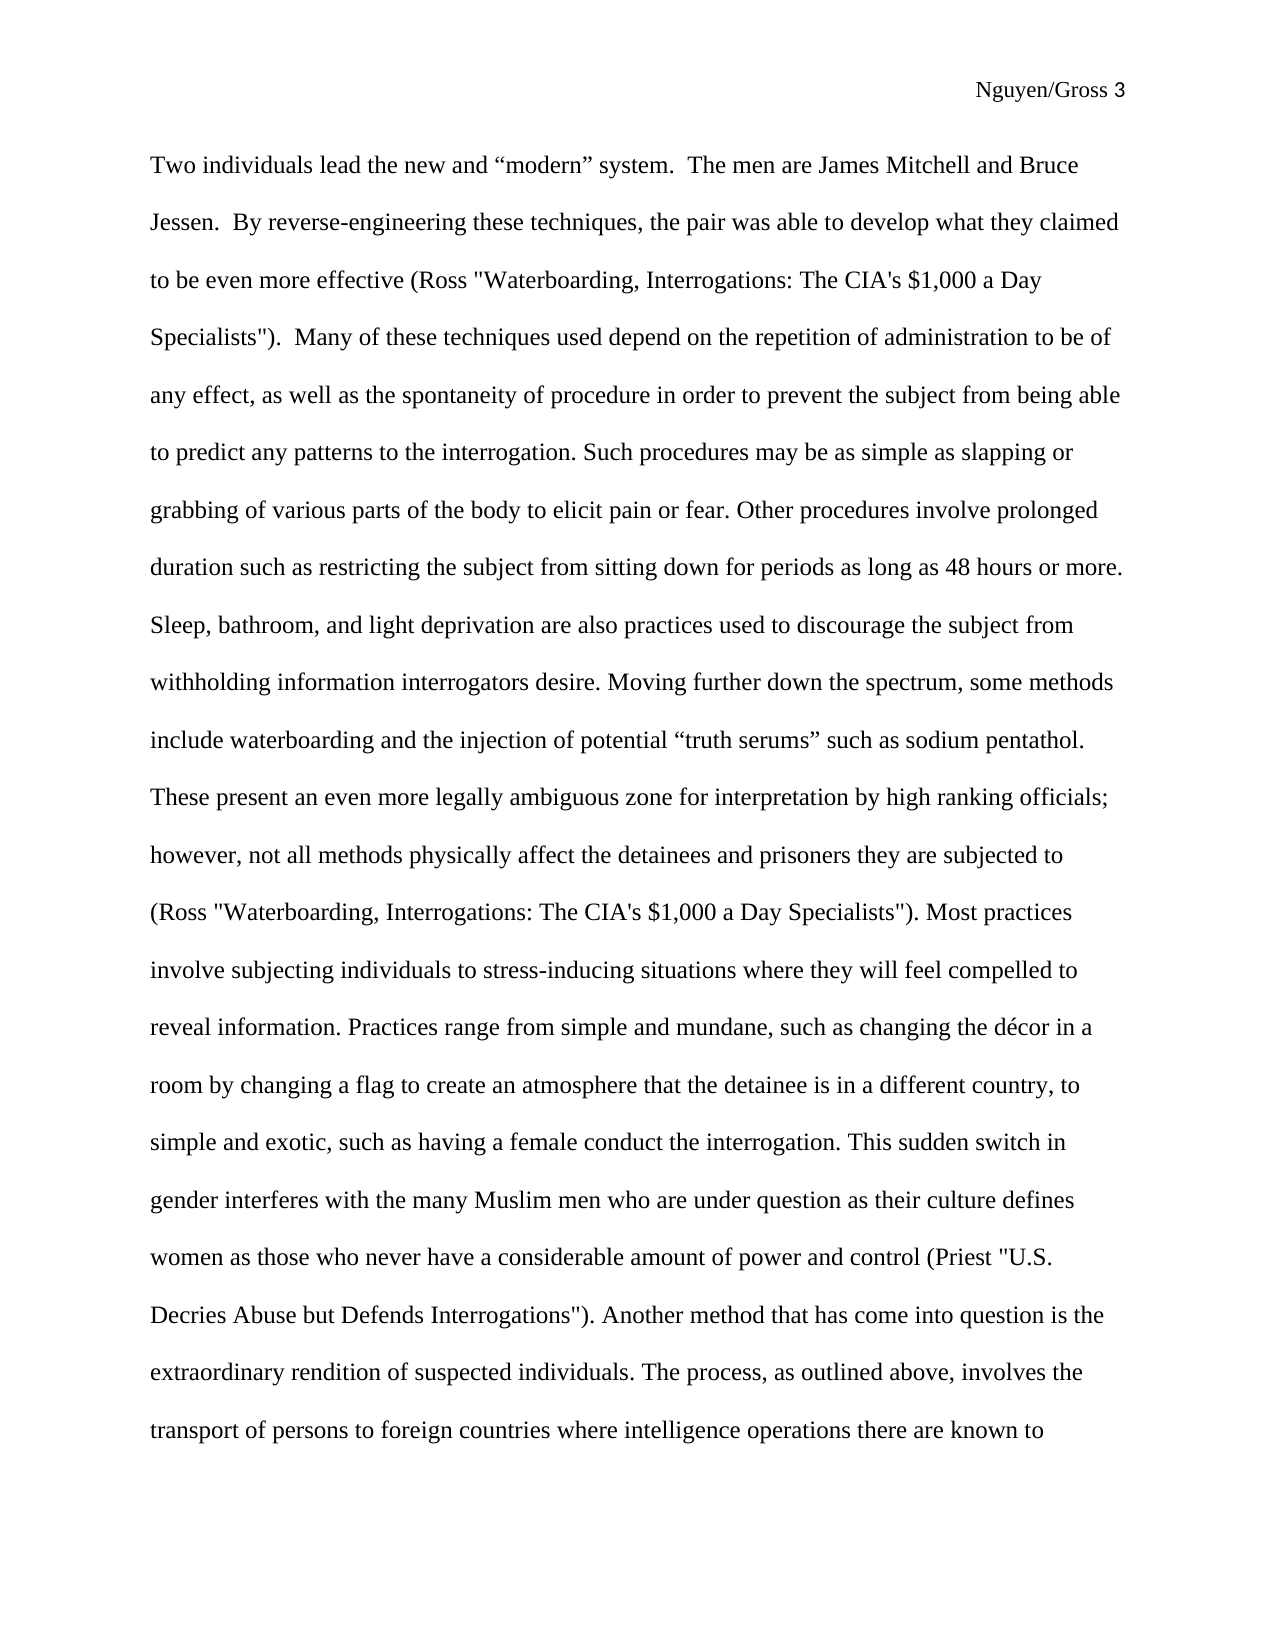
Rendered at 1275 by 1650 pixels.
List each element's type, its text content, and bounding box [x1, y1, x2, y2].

text Two individuals lead the new and “modern” system. The men are James Mitchell and Bruce Jessen. By reverse-engineering these techniques, the pair was able to develop what they claimed to be even more effective (Ross "Waterboarding, Interrogations: The CIA's $1,000 a Day Specialists"). Many of these techniques used depend on the repetition of administration to be of any effect, as well as the spontaneity of procedure in order to prevent the subject from being able to predict any patterns to the interrogation. Such procedures may be as simple as slapping or grabbing of various parts of the body to elicit pain or fear. Other procedures involve prolonged duration such as restricting the subject from sitting down for periods as long as 48 hours or more. Sleep, bathroom, and light deprivation are also practices used to discourage the subject from withholding information interrogators desire. Moving further down the spectrum, some methods include waterboarding and the injection of potential “truth serums” such as sodium pentathol. These present an even more legally ambiguous zone for interpretation by high ranking officials; however, not all methods physically affect the detainees and prisoners they are subjected to (Ross "Waterboarding, Interrogations: The CIA's $1,000 a Day Specialists"). Most practices involve subjecting individuals to stress-inducing situations where they will feel compelled to reveal information. Practices range from simple and mundane, such as changing the décor in a room by changing a flag to create an atmosphere that the detainee is in a different country, to simple and exotic, such as having a female conduct the interrogation. This sudden switch in gender interferes with the many Muslim men who are under question as their culture defines women as those who never have a considerable amount of power and control (Priest "U.S. Decries Abuse but Defends Interrogations"). Another method that has come into question is the extraordinary rendition of suspected individuals. The process, as outlined above, involves the transport of persons to foreign countries where intelligence operations there are known to [150, 150, 1125, 1444]
